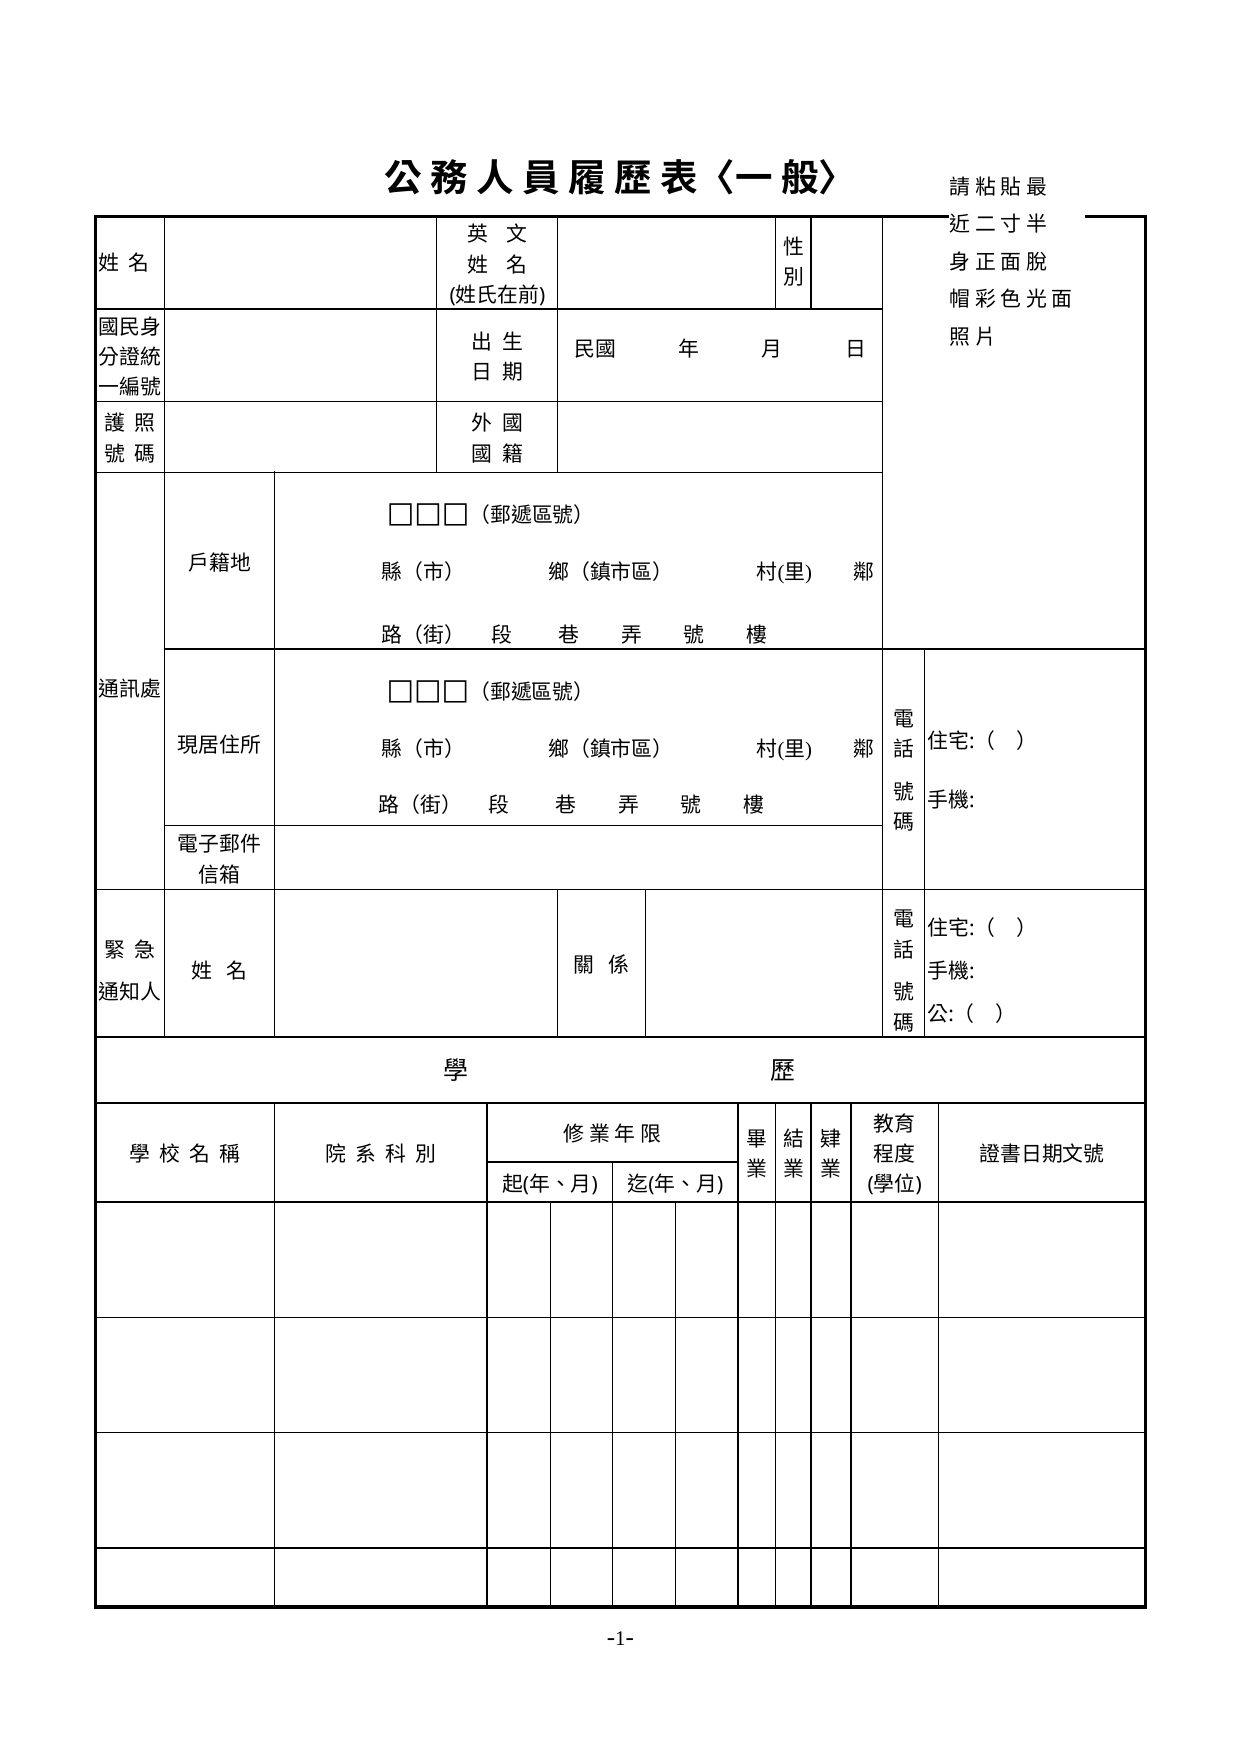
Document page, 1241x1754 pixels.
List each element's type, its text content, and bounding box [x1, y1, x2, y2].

table_cell 教育 程度 (學位) [852, 1104, 938, 1201]
table_cell 畢業 [739, 1104, 775, 1201]
table_cell [676, 1549, 737, 1605]
table_cell [883, 471, 1144, 648]
table_cell [97, 1203, 274, 1316]
table_cell [488, 1318, 550, 1432]
table_cell [676, 1318, 737, 1432]
table_header [812, 218, 882, 308]
table_cell [739, 1203, 775, 1316]
table_cell [739, 1549, 775, 1605]
table_header [165, 218, 436, 308]
table_cell □□□（郵遞區號） 縣（市） 鄉（鎮市區） 村(里) 鄰 路（街） 段 巷 弄 號 樓 [275, 650, 882, 824]
table_cell [97, 1433, 274, 1547]
table_header 性別 [776, 218, 810, 308]
table_cell 肄業 [812, 1104, 850, 1201]
table_cell [776, 1433, 810, 1547]
table_cell 戶籍地 [165, 473, 274, 648]
table_cell [275, 1203, 486, 1316]
table_cell 學 歷 [97, 1038, 1144, 1102]
table_cell 國民身分證統一編號 [97, 310, 164, 401]
table_cell [488, 1549, 550, 1605]
table_cell [776, 1318, 810, 1432]
table_cell 護 照 號 碼 [97, 402, 164, 471]
table_cell [852, 1318, 938, 1432]
table_cell [812, 1549, 850, 1605]
table_cell [939, 1433, 1144, 1547]
table_cell [739, 1318, 775, 1432]
table_cell [812, 1433, 850, 1547]
table_cell 外 國 國 籍 [437, 402, 557, 471]
table_cell 證書日期文號 [939, 1104, 1144, 1201]
table_cell 電話 號碼 [883, 890, 924, 1036]
table_cell [852, 1433, 938, 1547]
table_cell [275, 890, 557, 1036]
table_cell □□□（郵遞區號） 縣（市） 鄉（鎮市區） 村(里) 鄰 路（街） 段 巷 弄 號 樓 [275, 473, 882, 648]
table_cell [275, 826, 882, 889]
table_cell [852, 1549, 938, 1605]
table_cell 緊 急 通知人 [97, 890, 164, 1036]
table_cell 電子郵件 信箱 [165, 826, 274, 889]
table_cell [646, 890, 882, 1036]
table_cell [97, 1549, 274, 1605]
table_cell [275, 1433, 486, 1547]
table_cell [776, 1549, 810, 1605]
table_cell [883, 401, 1144, 471]
table_header 姓 名 [97, 218, 164, 308]
table_cell 修 業 年 限 [488, 1104, 737, 1161]
table_cell [613, 1318, 675, 1432]
table_cell [676, 1433, 737, 1547]
table_cell [488, 1433, 550, 1547]
table_cell [165, 310, 436, 401]
table_cell [939, 1549, 1144, 1605]
table_cell [613, 1549, 675, 1605]
table_cell [883, 163, 1144, 401]
table_cell [551, 1203, 612, 1316]
table_cell 民國 年 月 日 [558, 310, 882, 401]
table_cell 住宅:（ ） 手機: 公:（ ） [925, 890, 1144, 1036]
table_cell [488, 1203, 550, 1316]
table_cell 姓 名 [165, 890, 274, 1036]
table_cell [939, 1203, 1144, 1316]
table_cell 迄(年、月) [613, 1163, 737, 1201]
table_cell 結業 [776, 1104, 810, 1201]
table_cell [676, 1203, 737, 1316]
table_cell [165, 402, 436, 471]
table_header 英 文 姓 名 (姓氏在前) [437, 218, 557, 308]
table_cell [97, 1318, 274, 1432]
text 公 務 人 員 履 歷 表〈一 般〉 [89, 148, 1152, 202]
table_cell [739, 1433, 775, 1547]
table_cell [776, 1203, 810, 1316]
table_cell [551, 1318, 612, 1432]
table_cell 現居住所 [165, 650, 274, 824]
table_cell [275, 1318, 486, 1432]
table_cell 院 系 科 別 [275, 1104, 486, 1201]
table_cell 電話 號碼 [883, 650, 924, 889]
table_header [558, 218, 775, 308]
table_cell [812, 1318, 850, 1432]
table_header [883, 218, 949, 308]
table_cell [558, 402, 882, 471]
table_cell 出 生 日 期 [437, 310, 557, 401]
table_cell [812, 1203, 850, 1316]
table_cell [551, 1433, 612, 1547]
table_cell [551, 1549, 612, 1605]
table_cell [275, 1549, 486, 1605]
table_cell 學 校 名 稱 [97, 1104, 274, 1201]
table_cell 起(年、月) [488, 1163, 612, 1201]
table_header [1085, 218, 1144, 308]
table_cell [613, 1203, 675, 1316]
table_cell [613, 1433, 675, 1547]
table_cell 通訊處 [97, 473, 164, 889]
table_cell 住宅:（ ） 手機: [925, 650, 1144, 889]
table_cell 關 係 [558, 890, 645, 1036]
table_cell [852, 1203, 938, 1316]
table_cell [939, 1318, 1144, 1432]
